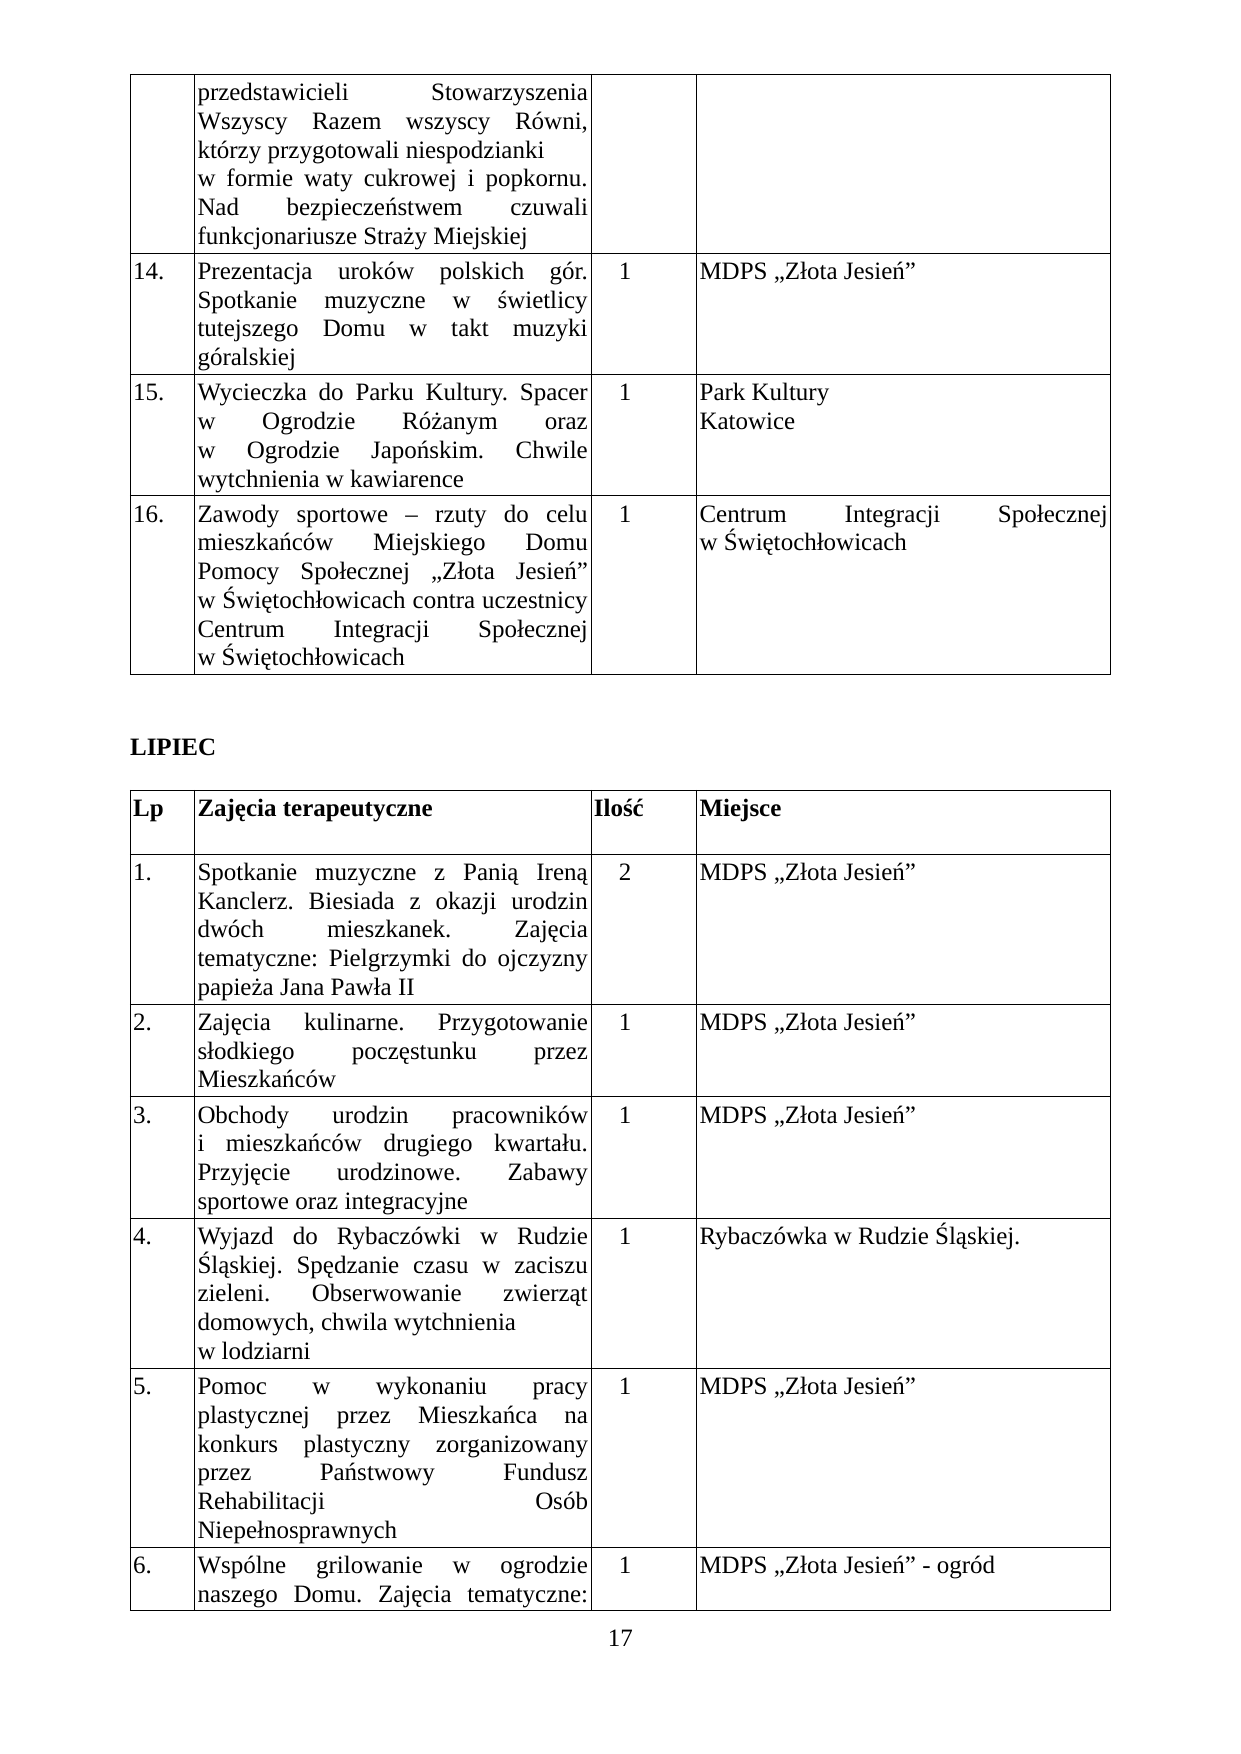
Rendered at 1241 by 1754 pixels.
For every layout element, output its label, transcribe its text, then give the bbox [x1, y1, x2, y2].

table_cell 3. [131, 1097, 194, 1218]
table_cell Obchody urodzin pracowników i mieszkańców drugiego kwartału. Przyjęcie urodzinowe. Zabawy sportowe oraz integracyjne [195, 1097, 591, 1218]
table_cell 15. [131, 375, 194, 495]
table_cell Zawody sportowe – rzuty do celu mieszkańców Miejskiego Domu Pomocy Społecznej „Złota Jesień” w Świętochłowicach contra uczestnicy Centrum Integracji Społecznej w Świętochłowicach [195, 496, 591, 674]
table_cell 1 [592, 1005, 696, 1096]
table_cell [697, 75, 1110, 253]
table_cell MDPS „Złota Jesień” - ogród [697, 1548, 1110, 1610]
table_cell 1. [131, 855, 194, 1004]
table_cell MDPS „Złota Jesień” [697, 855, 1110, 1004]
table_cell Wycieczka do Parku Kultury. Spacer w Ogrodzie Różanym oraz w Ogrodzie Japońskim. Chwile wytchnienia w kawiarence [195, 375, 591, 495]
table_cell MDPS „Złota Jesień” [697, 1097, 1110, 1218]
table_cell 5. [131, 1369, 194, 1547]
table_cell przedstawicieli Stowarzyszenia Wszyscy Razem wszyscy Równi, którzy przygotowali niespodzianki w formie waty cukrowej i popkornu. Nad bezpieczeństwem czuwali funkcjonariusze Straży Miejskiej [195, 75, 591, 253]
table_cell Park Kultury Katowice [697, 375, 1110, 495]
table_header Zajęcia terapeutyczne [195, 791, 591, 853]
table_cell 2. [131, 1005, 194, 1096]
table_cell [131, 75, 194, 253]
table_cell MDPS „Złota Jesień” [697, 254, 1110, 374]
table_header Lp [131, 791, 194, 853]
table_cell MDPS „Złota Jesień” [697, 1369, 1110, 1547]
table_cell Pomoc w wykonaniu pracy plastycznej przez Mieszkańca na konkurs plastyczny zorganizowany przez Państwowy Fundusz Rehabilitacji Osób Niepełnosprawnych [195, 1369, 591, 1547]
table_cell Wspólne grilowanie w ogrodzie naszego Domu. Zajęcia tematyczne: [195, 1548, 591, 1610]
table_cell 14. [131, 254, 194, 374]
table_cell 1 [592, 375, 696, 495]
table_cell 1 [592, 496, 696, 674]
table_cell MDPS „Złota Jesień” [697, 1005, 1110, 1096]
table_header Miejsce [697, 791, 1110, 853]
table_cell Zajęcia kulinarne. Przygotowanie słodkiego poczęstunku przez Mieszkańców [195, 1005, 591, 1096]
table_cell Prezentacja uroków polskich gór. Spotkanie muzyczne w świetlicy tutejszego Domu w takt muzyki góralskiej [195, 254, 591, 374]
table_cell 1 [592, 1219, 696, 1368]
table_cell 1 [592, 1369, 696, 1547]
table_cell 1 [592, 254, 696, 374]
table_cell 2 [592, 855, 696, 1004]
table_cell 1 [592, 1097, 696, 1218]
table_header Ilość [592, 791, 696, 853]
list LIPIEC [130, 732, 1110, 761]
table_cell Spotkanie muzyczne z Panią Ireną Kanclerz. Biesiada z okazji urodzin dwóch mieszkanek. Zajęcia tematyczne: Pielgrzymki do ojczyzny papieża Jana Pawła II [195, 855, 591, 1004]
table_cell [592, 75, 696, 253]
table_cell 6. [131, 1548, 194, 1610]
table_cell 4. [131, 1219, 194, 1368]
table_cell 1 [592, 1548, 696, 1610]
table_cell Centrum Integracji Społecznej w Świętochłowicach [697, 496, 1110, 674]
table_cell Wyjazd do Rybaczówki w Rudzie Śląskiej. Spędzanie czasu w zaciszu zieleni. Obserwowanie zwierząt domowych, chwila wytchnienia w lodziarni [195, 1219, 591, 1368]
table_cell 16. [131, 496, 194, 674]
table_cell Rybaczówka w Rudzie Śląskiej. [697, 1219, 1110, 1368]
